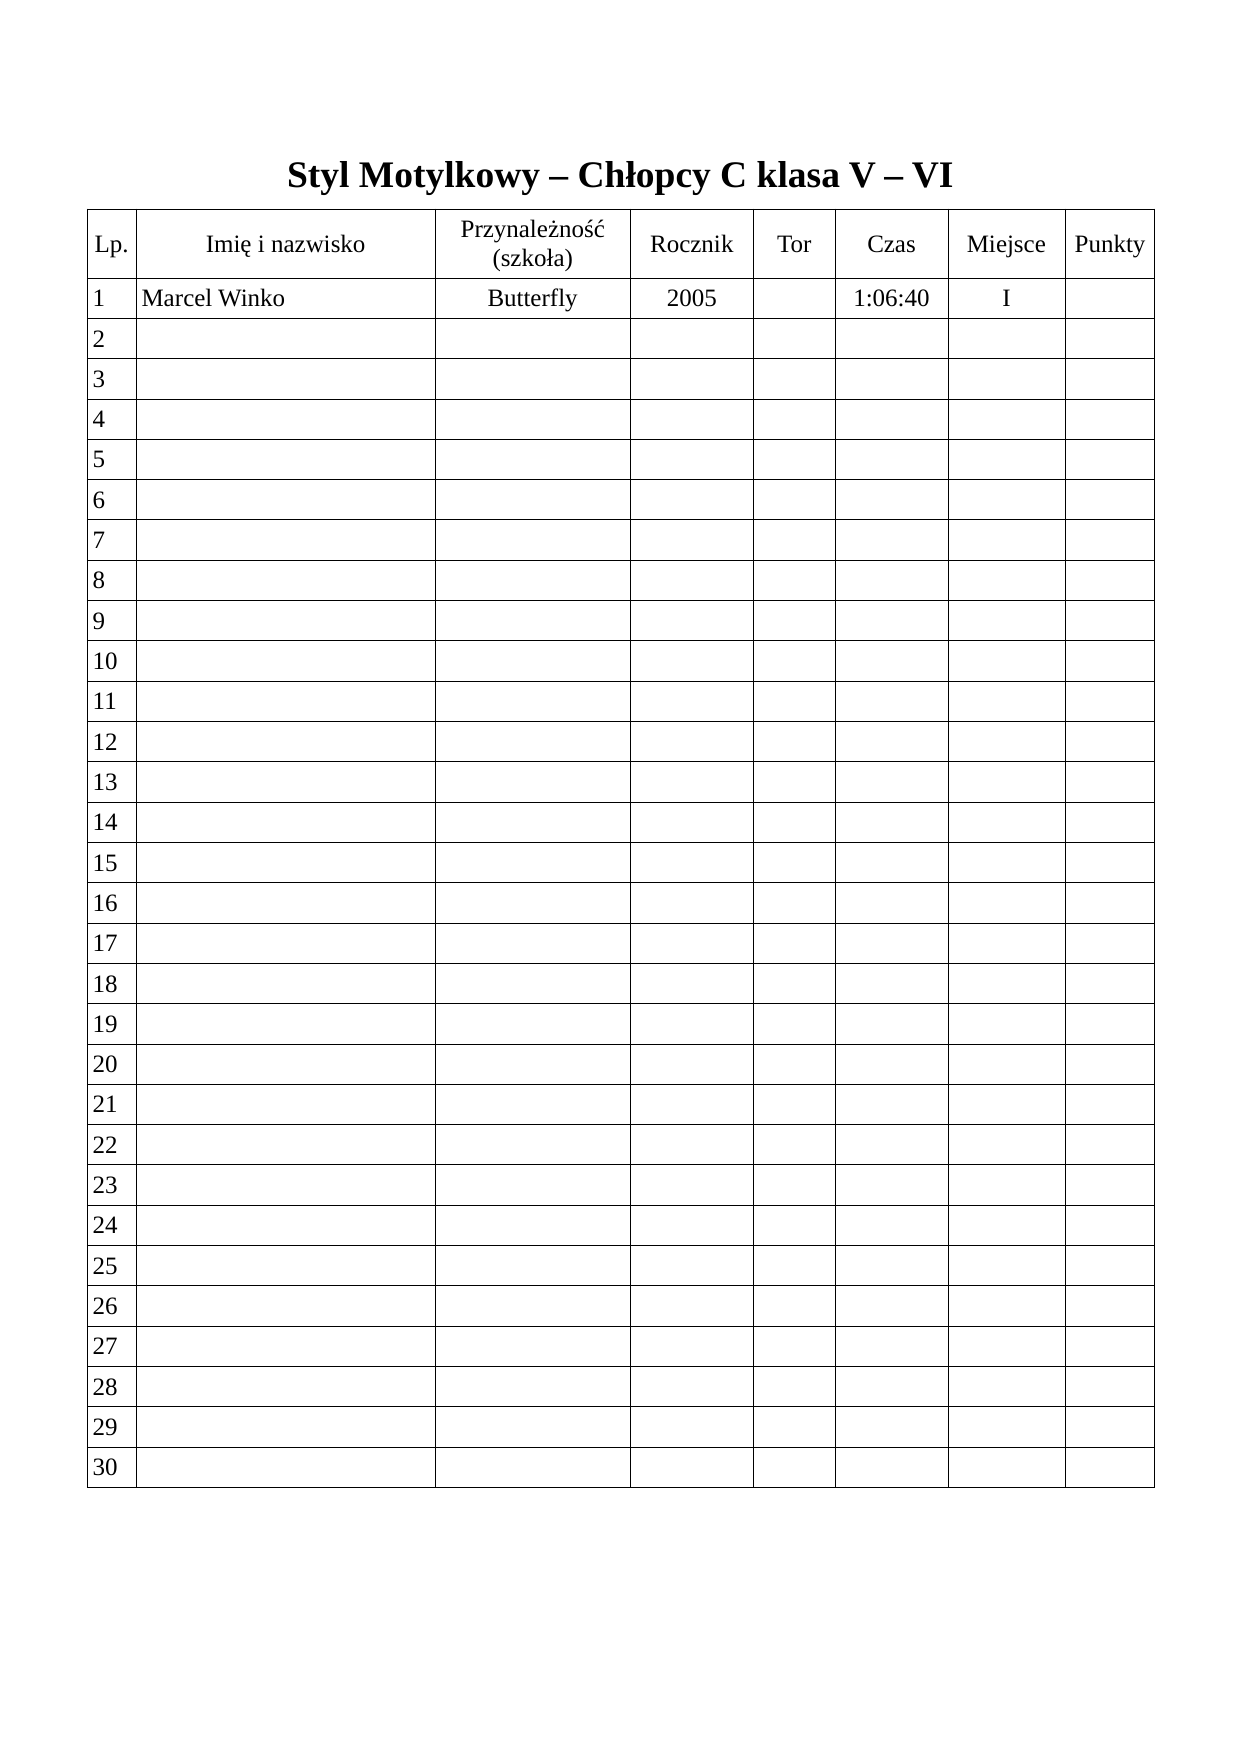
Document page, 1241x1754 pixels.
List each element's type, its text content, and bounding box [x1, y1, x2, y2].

table_cell [631, 480, 753, 519]
table_cell [137, 682, 435, 721]
table_cell [631, 803, 753, 842]
table_cell [137, 1286, 435, 1326]
table_cell [1066, 1206, 1154, 1245]
table_cell [436, 883, 630, 922]
table_cell [137, 1045, 435, 1084]
table_cell [1066, 1407, 1154, 1447]
table_cell [137, 1246, 435, 1285]
table_cell [436, 803, 630, 842]
table_cell 20 [88, 1045, 136, 1084]
table_cell [754, 1045, 835, 1084]
table_header Tor [754, 210, 835, 277]
table_cell [137, 319, 435, 358]
table_cell 26 [88, 1286, 136, 1326]
table_cell [949, 520, 1065, 560]
table_cell 2005 [631, 279, 753, 318]
table_cell 28 [88, 1367, 136, 1406]
table_cell [436, 359, 630, 398]
table_cell 18 [88, 964, 136, 1003]
table_cell [836, 803, 948, 842]
table_cell [754, 359, 835, 398]
table_cell [1066, 279, 1154, 318]
table_cell [436, 843, 630, 882]
table_cell [1066, 883, 1154, 922]
table_cell [836, 1125, 948, 1164]
table_cell [436, 1206, 630, 1245]
table_cell [836, 1206, 948, 1245]
table_cell Butterfly [436, 279, 630, 318]
table_cell [836, 924, 948, 963]
table_cell [754, 400, 835, 439]
table_cell [754, 561, 835, 600]
table_cell [1066, 843, 1154, 882]
table_cell [137, 883, 435, 922]
table_cell [436, 762, 630, 802]
table_cell [949, 561, 1065, 600]
table_cell 11 [88, 682, 136, 721]
table_cell Marcel Winko [137, 279, 435, 318]
table_cell [631, 843, 753, 882]
table_cell [137, 1367, 435, 1406]
table_cell [836, 722, 948, 761]
table_cell [436, 1286, 630, 1326]
table_cell [436, 964, 630, 1003]
table_cell 1:06:40 [836, 279, 948, 318]
table_cell [137, 400, 435, 439]
table_cell [631, 883, 753, 922]
table_cell 30 [88, 1448, 136, 1487]
table_cell [1066, 520, 1154, 560]
table_cell [836, 520, 948, 560]
table_header Przynależność (szkoła) [436, 210, 630, 277]
table_cell [949, 359, 1065, 398]
table_cell 1 [88, 279, 136, 318]
table_cell [631, 641, 753, 681]
table_cell 24 [88, 1206, 136, 1245]
table_cell [631, 924, 753, 963]
table_cell [836, 1045, 948, 1084]
table_cell [436, 1407, 630, 1447]
table_cell [949, 1125, 1065, 1164]
table_cell [137, 601, 435, 640]
table_cell [754, 1206, 835, 1245]
table_cell [1066, 1165, 1154, 1205]
table_cell [754, 1407, 835, 1447]
table_cell [836, 1165, 948, 1205]
table_cell [754, 520, 835, 560]
table_cell [949, 319, 1065, 358]
table_cell [836, 883, 948, 922]
table_cell [949, 964, 1065, 1003]
table_cell [436, 722, 630, 761]
table_cell [754, 279, 835, 318]
table_cell [631, 1286, 753, 1326]
table_cell [949, 762, 1065, 802]
table_cell [836, 400, 948, 439]
table_cell [137, 359, 435, 398]
table_header Miejsce [949, 210, 1065, 277]
table_cell [1066, 762, 1154, 802]
table_cell [436, 400, 630, 439]
table_cell 25 [88, 1246, 136, 1285]
table_cell [1066, 1045, 1154, 1084]
table_cell [754, 682, 835, 721]
table_cell [754, 883, 835, 922]
table_cell [137, 762, 435, 802]
table_cell [949, 1085, 1065, 1124]
table_cell [1066, 1246, 1154, 1285]
table_cell [436, 641, 630, 681]
table_cell 17 [88, 924, 136, 963]
table_cell [1066, 1327, 1154, 1366]
table_cell [631, 682, 753, 721]
table_cell [631, 1004, 753, 1043]
table_cell [436, 520, 630, 560]
table_cell [631, 722, 753, 761]
table_cell [436, 1085, 630, 1124]
table_cell [754, 440, 835, 479]
table_cell [754, 803, 835, 842]
table_cell [836, 1367, 948, 1406]
table_cell [137, 803, 435, 842]
table_cell [949, 843, 1065, 882]
table_cell [949, 1327, 1065, 1366]
table_cell [836, 1286, 948, 1326]
text Styl Motylkowy – Chłopcy C klasa V – VI [118, 153, 1122, 196]
table_cell [436, 1246, 630, 1285]
table_cell [949, 1367, 1065, 1406]
table_cell [631, 1367, 753, 1406]
table_cell 8 [88, 561, 136, 600]
table_cell [631, 1125, 753, 1164]
table_cell [1066, 1448, 1154, 1487]
table_cell [137, 520, 435, 560]
table_cell [754, 480, 835, 519]
table_cell 3 [88, 359, 136, 398]
table_cell [1066, 1286, 1154, 1326]
table_cell [436, 1004, 630, 1043]
table_cell [137, 440, 435, 479]
table_cell [631, 319, 753, 358]
table_cell [631, 359, 753, 398]
table_cell 14 [88, 803, 136, 842]
table_cell [836, 601, 948, 640]
table_cell [836, 319, 948, 358]
table_cell [137, 1125, 435, 1164]
table_cell [836, 440, 948, 479]
table_cell [754, 1004, 835, 1043]
table_header Czas [836, 210, 948, 277]
table_cell [137, 1327, 435, 1366]
table_cell [436, 561, 630, 600]
table_cell [631, 400, 753, 439]
table_cell [436, 1165, 630, 1205]
table_cell [1066, 1367, 1154, 1406]
table_cell [754, 1327, 835, 1366]
table_cell [436, 924, 630, 963]
table_cell [754, 762, 835, 802]
table_cell [949, 440, 1065, 479]
table_cell [949, 1407, 1065, 1447]
table_cell [1066, 601, 1154, 640]
table_cell 2 [88, 319, 136, 358]
table_cell [949, 1045, 1065, 1084]
table_cell [631, 1085, 753, 1124]
table_cell [836, 1327, 948, 1366]
table_cell [436, 440, 630, 479]
table_cell [436, 1448, 630, 1487]
table_cell [137, 924, 435, 963]
table_cell [1066, 682, 1154, 721]
table_cell [949, 803, 1065, 842]
table_cell [436, 1367, 630, 1406]
table_cell [1066, 924, 1154, 963]
table_cell [1066, 722, 1154, 761]
table_header Imię i nazwisko [137, 210, 435, 277]
table_cell [631, 1407, 753, 1447]
table_cell [1066, 319, 1154, 358]
table_cell [949, 924, 1065, 963]
table_cell [137, 1206, 435, 1245]
table_cell [754, 601, 835, 640]
table_cell [949, 1004, 1065, 1043]
table_cell [754, 964, 835, 1003]
table_cell [137, 722, 435, 761]
table_cell 6 [88, 480, 136, 519]
table_header Punkty [1066, 210, 1154, 277]
table_cell [631, 1448, 753, 1487]
table_cell [137, 1085, 435, 1124]
table_cell [1066, 1085, 1154, 1124]
table_cell [754, 722, 835, 761]
table_cell [949, 480, 1065, 519]
table_cell [1066, 359, 1154, 398]
table_cell [836, 762, 948, 802]
table_cell [1066, 480, 1154, 519]
table_cell 21 [88, 1085, 136, 1124]
table_cell [836, 359, 948, 398]
table_cell [949, 1286, 1065, 1326]
table_cell [754, 1448, 835, 1487]
table_cell I [949, 279, 1065, 318]
table_cell [754, 641, 835, 681]
table_cell [1066, 440, 1154, 479]
table_cell 7 [88, 520, 136, 560]
table_cell [1066, 400, 1154, 439]
table_cell [631, 1165, 753, 1205]
table_cell [754, 1246, 835, 1285]
table_cell 16 [88, 883, 136, 922]
table_cell [836, 1246, 948, 1285]
table_cell [631, 762, 753, 802]
table_cell 13 [88, 762, 136, 802]
table_cell [1066, 1125, 1154, 1164]
table_cell 22 [88, 1125, 136, 1164]
table_cell [949, 1246, 1065, 1285]
table_cell [631, 601, 753, 640]
table_cell 19 [88, 1004, 136, 1043]
table_cell [949, 1448, 1065, 1487]
table_cell [137, 641, 435, 681]
table_cell [836, 964, 948, 1003]
table_cell [631, 520, 753, 560]
table_header Lp. [88, 210, 136, 277]
table_cell [137, 964, 435, 1003]
table_cell [949, 641, 1065, 681]
table_cell [754, 1125, 835, 1164]
table_cell 27 [88, 1327, 136, 1366]
table_cell [1066, 803, 1154, 842]
table_cell [137, 480, 435, 519]
table_cell [949, 1165, 1065, 1205]
table_cell [436, 1327, 630, 1366]
table_cell [436, 480, 630, 519]
table_cell [754, 924, 835, 963]
table_cell 29 [88, 1407, 136, 1447]
table_cell [1066, 964, 1154, 1003]
table_cell [836, 682, 948, 721]
table_cell [754, 1367, 835, 1406]
table_cell [137, 1407, 435, 1447]
table_cell [1066, 1004, 1154, 1043]
table_cell [1066, 561, 1154, 600]
table_cell [137, 1165, 435, 1205]
table_cell [836, 843, 948, 882]
table_cell [631, 1327, 753, 1366]
table_cell 23 [88, 1165, 136, 1205]
table_cell [949, 682, 1065, 721]
table_cell [436, 1125, 630, 1164]
table_cell [949, 722, 1065, 761]
table_cell [631, 1206, 753, 1245]
table_cell 10 [88, 641, 136, 681]
table_cell 15 [88, 843, 136, 882]
table_cell [836, 561, 948, 600]
table_cell [949, 400, 1065, 439]
table_cell [137, 843, 435, 882]
table_cell [137, 1004, 435, 1043]
table_cell 12 [88, 722, 136, 761]
table_cell [631, 1246, 753, 1285]
table_cell [754, 319, 835, 358]
table_cell [436, 601, 630, 640]
table_cell 5 [88, 440, 136, 479]
table_cell [631, 440, 753, 479]
table_cell [836, 1448, 948, 1487]
table_cell 4 [88, 400, 136, 439]
table_cell 9 [88, 601, 136, 640]
table_cell [949, 1206, 1065, 1245]
table_cell [836, 641, 948, 681]
table_cell [436, 1045, 630, 1084]
table_cell [949, 883, 1065, 922]
table_cell [836, 1004, 948, 1043]
table_cell [754, 1165, 835, 1205]
table_cell [949, 601, 1065, 640]
table_cell [631, 1045, 753, 1084]
table_cell [754, 1286, 835, 1326]
table_cell [836, 480, 948, 519]
table_cell [754, 843, 835, 882]
table_cell [436, 682, 630, 721]
table_cell [631, 964, 753, 1003]
table_cell [137, 561, 435, 600]
table_cell [1066, 641, 1154, 681]
table_cell [836, 1085, 948, 1124]
table_cell [836, 1407, 948, 1447]
table_cell [436, 319, 630, 358]
table_cell [137, 1448, 435, 1487]
table_cell [631, 561, 753, 600]
table_header Rocznik [631, 210, 753, 277]
table_cell [754, 1085, 835, 1124]
